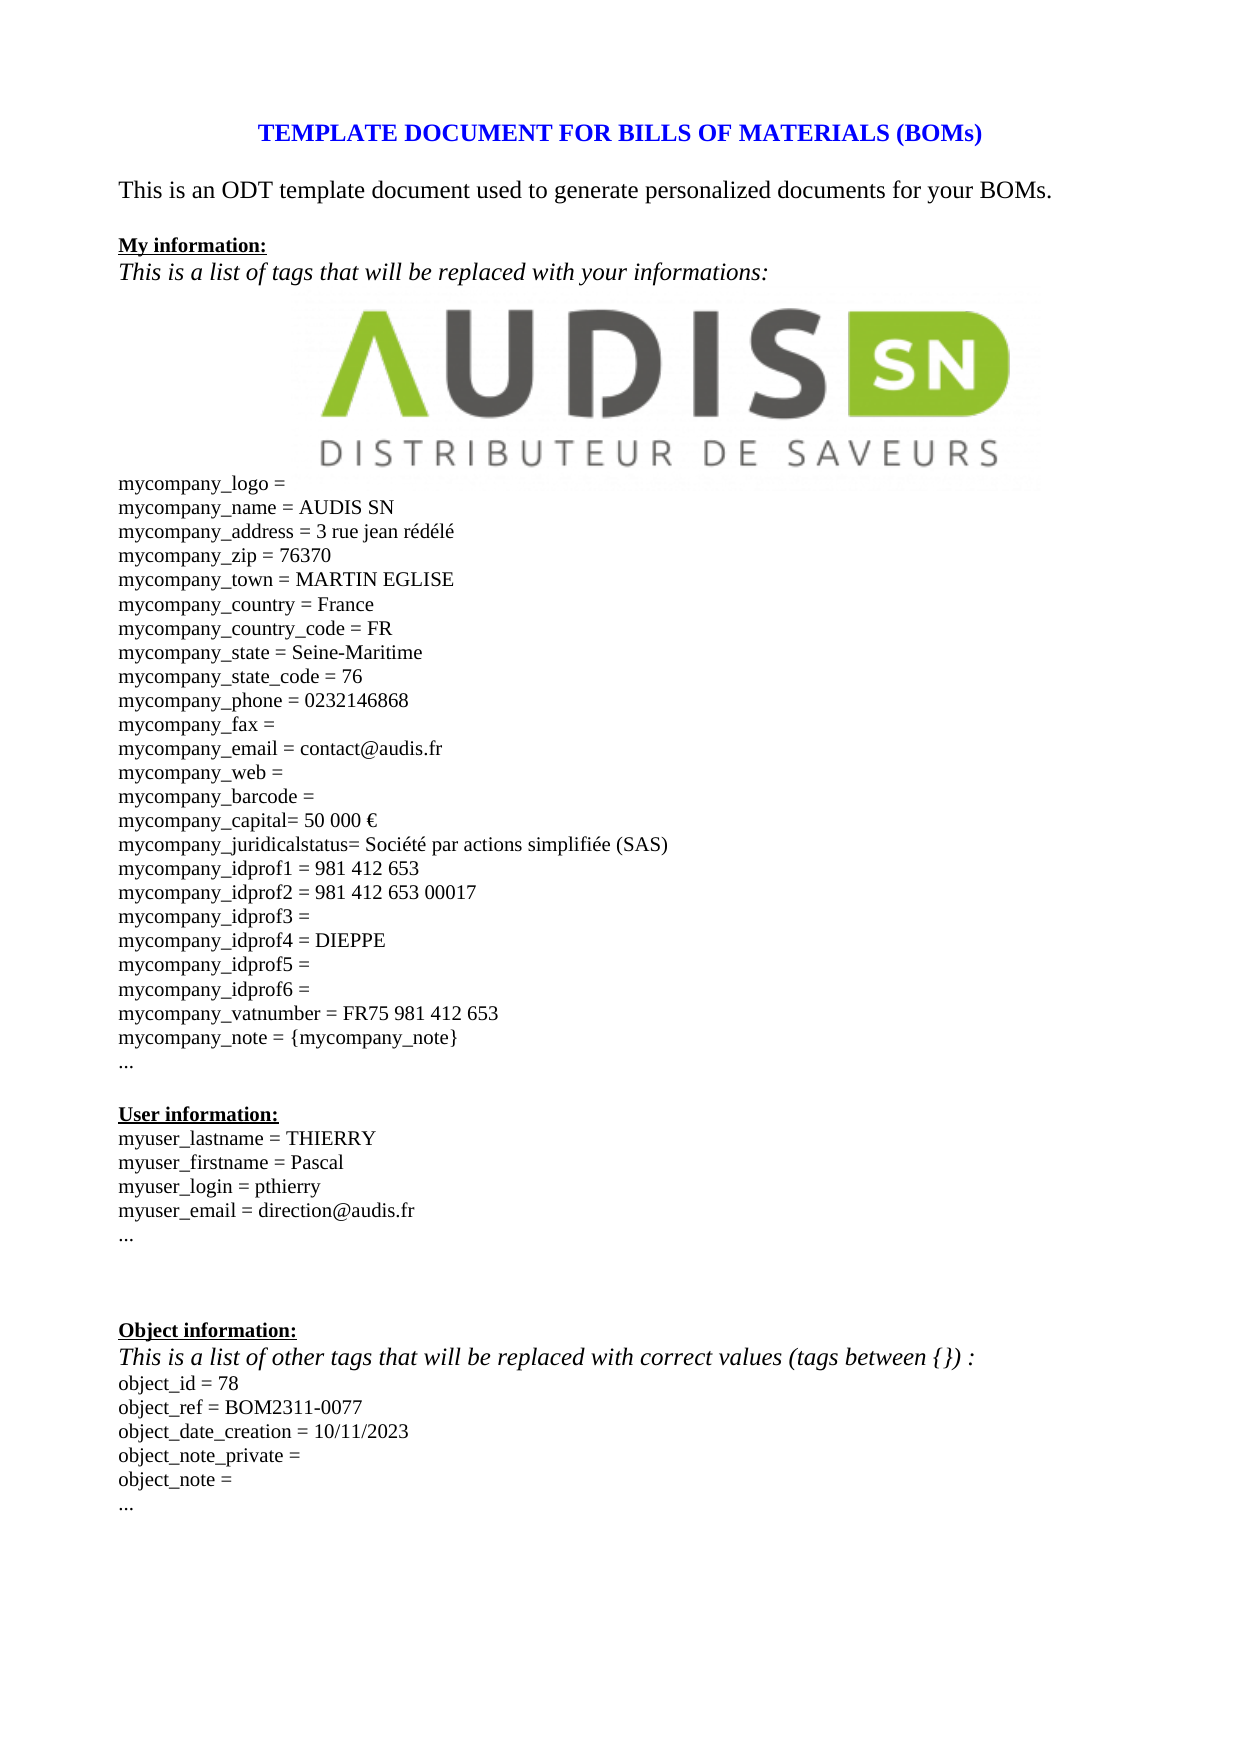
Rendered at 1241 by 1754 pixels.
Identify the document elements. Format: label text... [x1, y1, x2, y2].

text object_ref = BOM2311-0077 [118, 1395, 1122, 1419]
text ... [118, 1222, 1122, 1246]
text ... [118, 1049, 1122, 1073]
text mycompany_idprof2 = 981 412 653 00017 [118, 880, 1122, 904]
text mycompany_phone = 0232146868 [118, 688, 1122, 712]
text TEMPLATE DOCUMENT FOR BILLS OF MATERIALS (BOMs) [118, 118, 1122, 147]
text This is an ODT template document used to generate personalized documents for your BOMs. [118, 176, 1122, 204]
text myuser_firstname = Pascal [118, 1149, 1122, 1174]
text mycompany_idprof6 = [118, 976, 1122, 1001]
picture [290, 286, 1041, 491]
text object_note_private = [118, 1443, 1122, 1467]
text mycompany_idprof4 = DIEPPE [118, 928, 1122, 952]
text mycompany_zip = 76370 [118, 543, 1122, 567]
text mycompany_idprof3 = [118, 904, 1122, 928]
text mycompany_idprof1 = 981 412 653 [118, 856, 1122, 880]
text myuser_login = pthierry [118, 1174, 1122, 1198]
text Object information: [118, 1318, 1122, 1342]
text My information: [118, 233, 1122, 257]
text myuser_email = direction@audis.fr [118, 1198, 1122, 1222]
text mycompany_fax = [118, 712, 1122, 736]
text mycompany_barcode = [118, 784, 1122, 808]
text mycompany_country = France [118, 591, 1122, 616]
text mycompany_address = 3 rue jean rédélé [118, 519, 1122, 543]
text ... [118, 1491, 1122, 1515]
text mycompany_juridicalstatus= Société par actions simplifiée (SAS) [118, 832, 1122, 856]
text myuser_lastname = THIERRY [118, 1126, 1122, 1149]
text object_date_creation = 10/11/2023 [118, 1419, 1122, 1443]
text object_note = [118, 1467, 1122, 1491]
text mycompany_web = [118, 760, 1122, 784]
text This is a list of other tags that will be replaced with correct values (tags between {}) : [118, 1342, 1122, 1371]
text mycompany_state = Seine-Maritime [118, 639, 1122, 664]
text mycompany_capital= 50 000 € [118, 808, 1122, 832]
text mycompany_note = {mycompany_note} [118, 1024, 1122, 1049]
text mycompany_logo = [118, 286, 1122, 495]
text mycompany_idprof5 = [118, 952, 1122, 976]
text mycompany_email = contact@audis.fr [118, 736, 1122, 760]
text mycompany_town = MARTIN EGLISE [118, 567, 1122, 591]
text User information: [118, 1101, 1122, 1126]
text mycompany_country_code = FR [118, 616, 1122, 639]
text mycompany_name = AUDIS SN [118, 495, 1122, 519]
text mycompany_state_code = 76 [118, 664, 1122, 688]
text object_id = 78 [118, 1371, 1122, 1395]
text This is a list of tags that will be replaced with your informations: [118, 257, 1122, 286]
text mycompany_vatnumber = FR75 981 412 653 [118, 1001, 1122, 1024]
